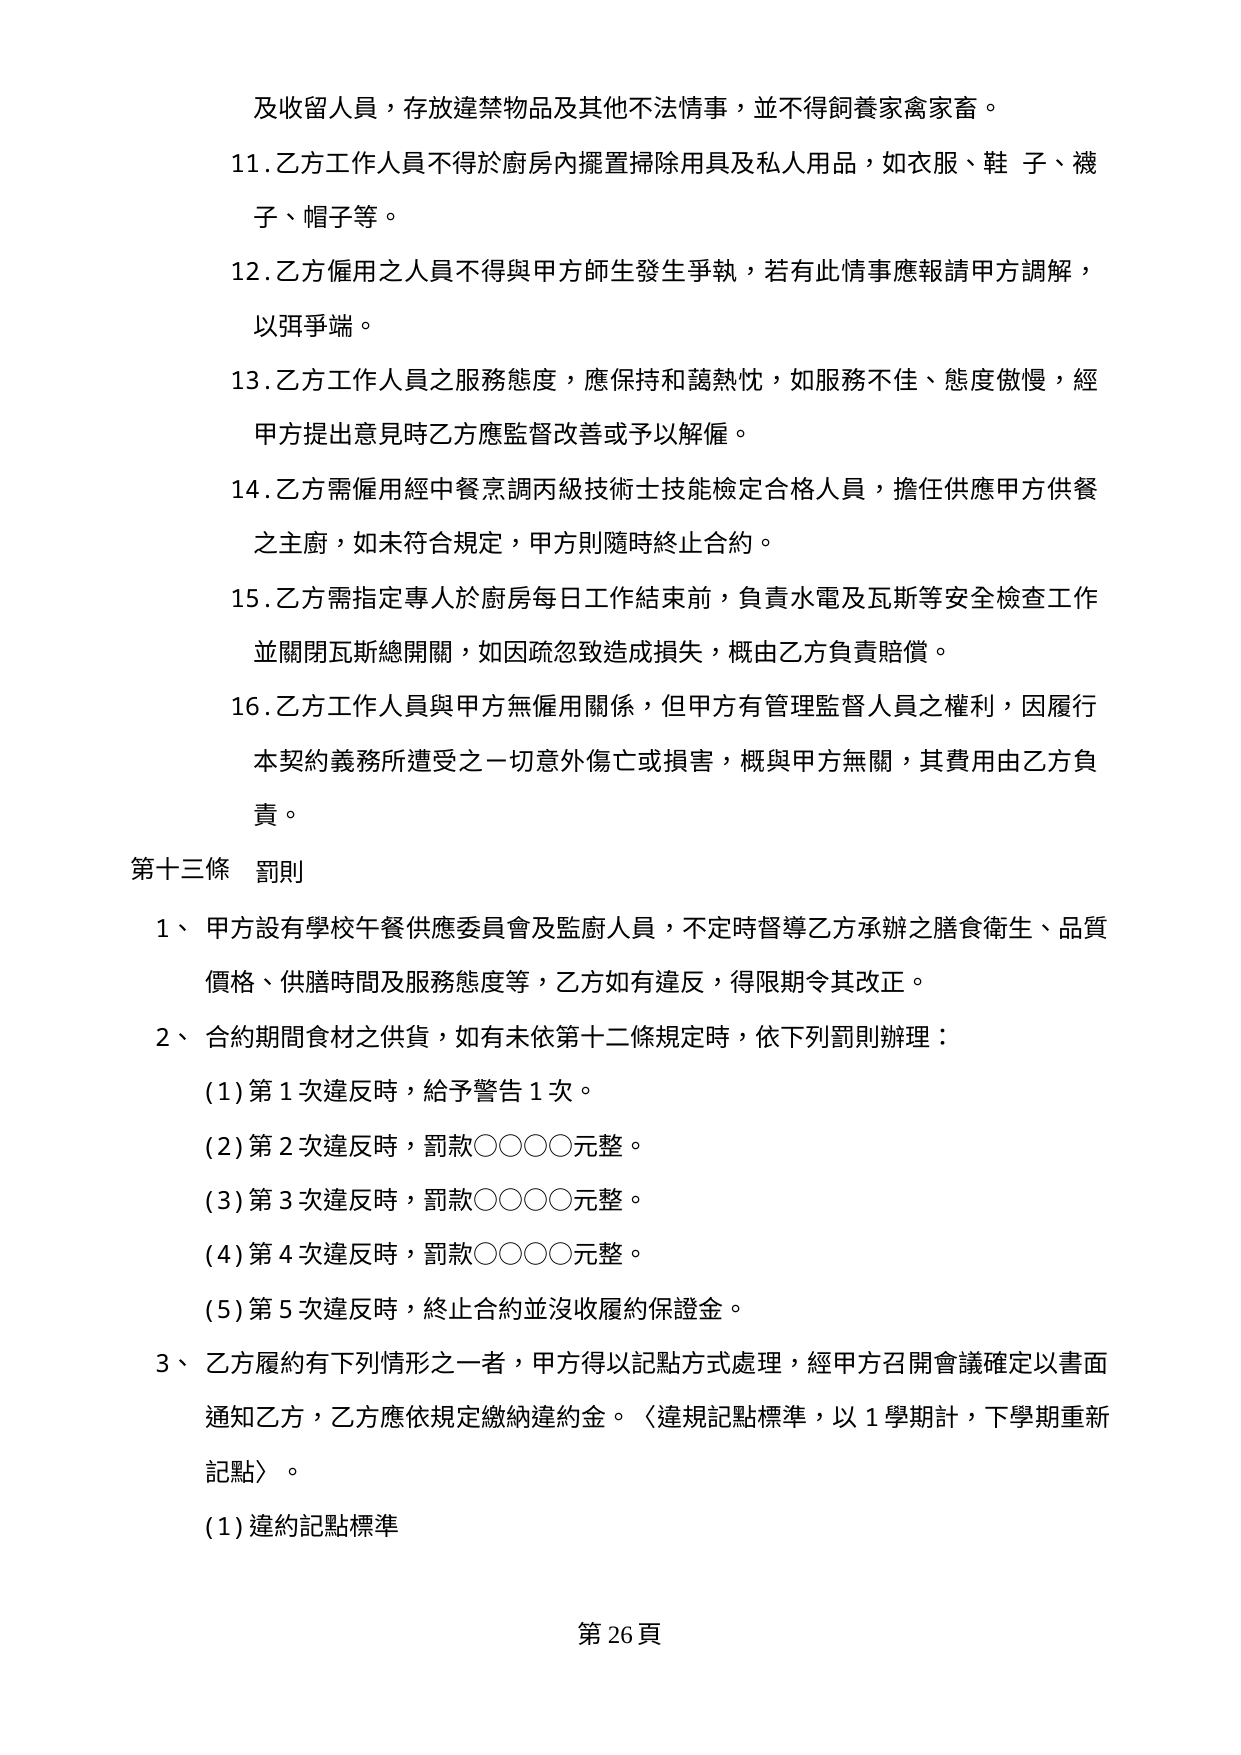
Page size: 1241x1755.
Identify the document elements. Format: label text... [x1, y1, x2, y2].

list 第5次違反時，終止合約並沒收履約保證金。 [201, 1289, 1099, 1325]
text 及收留人員，存放違禁物品及其他不法情事，並不得飼養家禽家畜。 [230, 89, 1099, 125]
list 合約期間食材之供貨，如有未依第十二條規定時，依下列罰則辦理： [155, 1017, 1110, 1053]
text 11.乙方工作人員不得於廚房內擺置掃除用具及私人用品，如衣服、鞋 子、襪子、帽子等。 [230, 143, 1099, 234]
text 12.乙方僱用之人員不得與甲方師生發生爭執，若有此情事應報請甲方調解，以弭爭端。 [230, 252, 1099, 342]
list 違約記點標準 [201, 1507, 1099, 1543]
text 第十三條 罰則 [130, 850, 1110, 889]
list 乙方履約有下列情形之一者，甲方得以記點方式處理，經甲方召開會議確定以書面通知乙方，乙方應依規定繳納違約金。〈違規記點標準，以1學期計，下學期重新記點〉。 [155, 1343, 1110, 1488]
list 第3次違反時，罰款○○○○元整。 [201, 1180, 1099, 1217]
list 第1次違反時，給予警告1次。 [201, 1072, 1099, 1108]
list 第2次違反時，罰款○○○○元整。 [201, 1126, 1099, 1162]
text 13.乙方工作人員之服務態度，應保持和藹熱忱，如服務不佳、態度傲慢，經甲方提出意見時乙方應監督改善或予以解僱。 [230, 361, 1099, 451]
list 第4次違反時，罰款○○○○元整。 [201, 1235, 1099, 1271]
list 甲方設有學校午餐供應委員會及監廚人員，不定時督導乙方承辦之膳食衛生、品質、價格、供膳時間及服務態度等，乙方如有違反，得限期令其改正。 [155, 908, 1110, 999]
text 15.乙方需指定專人於廚房每日工作結束前，負責水電及瓦斯等安全檢查工作並關閉瓦斯總開關，如因疏忽致造成損失，概由乙方負責賠償。 [230, 578, 1099, 669]
text 14.乙方需僱用經中餐烹調丙級技術士技能檢定合格人員，擔任供應甲方供餐之主廚，如未符合規定，甲方則隨時終止合約。 [230, 469, 1099, 560]
text 16.乙方工作人員與甲方無僱用關係，但甲方有管理監督人員之權利，因履行本契約義務所遭受之ㄧ切意外傷亡或損害，概與甲方無關，其費用由乙方負責。 [230, 687, 1099, 832]
